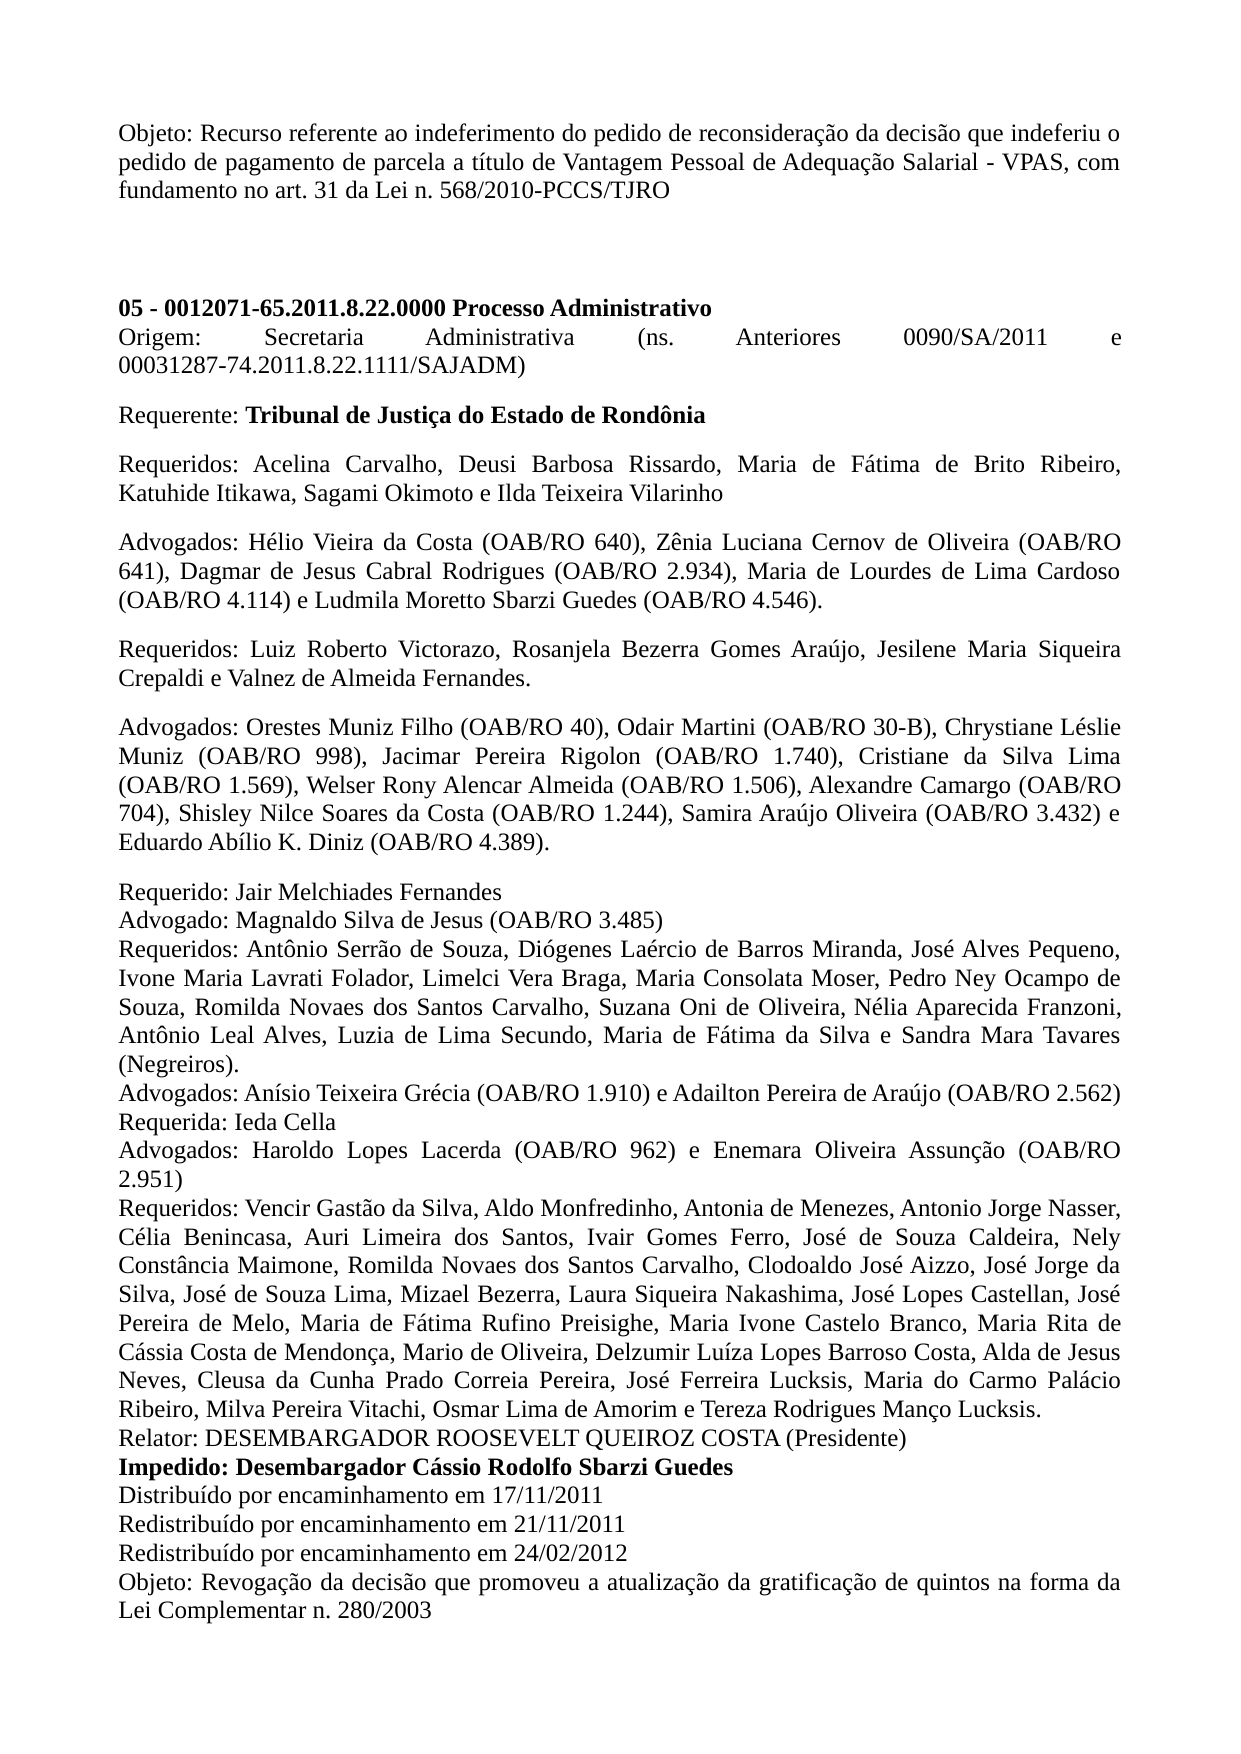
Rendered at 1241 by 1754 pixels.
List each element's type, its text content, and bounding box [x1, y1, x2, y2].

text Requerido: Jair Melchiades Fernandes [118, 877, 1122, 905]
text Advogados: Orestes Muniz Filho (OAB/RO 40), Odair Martini (OAB/RO 30-B), Chrystiane Léslie Muniz (OAB/RO 998), Jacimar Pereira Rigolon (OAB/RO 1.740), Cristiane da Silva Lima (OAB/RO 1.569), Welser Rony Alencar Almeida (OAB/RO 1.506), Alexandre Camargo (OAB/RO 704), Shisley Nilce Soares da Costa (OAB/RO 1.244), Samira Araújo Oliveira (OAB/RO 3.432) e Eduardo Abílio K. Diniz (OAB/RO 4.389). [118, 712, 1122, 856]
text Requeridos: Luiz Roberto Victorazo, Rosanjela Bezerra Gomes Araújo, Jesilene Maria Siqueira Crepaldi e Valnez de Almeida Fernandes. [118, 634, 1122, 692]
text 05 - 0012071-65.2011.8.22.0000 Processo Administrativo [118, 293, 1122, 322]
text Redistribuído por encaminhamento em 24/02/2012 [118, 1538, 1122, 1567]
text Objeto: Recurso referente ao indeferimento do pedido de reconsideração da decisão que indeferiu o pedido de pagamento de parcela a título de Vantagem Pessoal de Adequação Salarial - VPAS, com fundamento no art. 31 da Lei n. 568/2010-PCCS/TJRO [118, 118, 1122, 204]
text Objeto: Revogação da decisão que promoveu a atualização da gratificação de quintos na forma da Lei Complementar n. 280/2003 [118, 1567, 1122, 1624]
text Requeridos: Antônio Serrão de Souza, Diógenes Laércio de Barros Miranda, José Alves Pequeno, Ivone Maria Lavrati Folador, Limelci Vera Braga, Maria Consolata Moser, Pedro Ney Ocampo de Souza, Romilda Novaes dos Santos Carvalho, Suzana Oni de Oliveira, Nélia Aparecida Franzoni, Antônio Leal Alves, Luzia de Lima Secundo, Maria de Fátima da Silva e Sandra Mara Tavares (Negreiros). [118, 934, 1122, 1078]
text Impedido: Desembargador Cássio Rodolfo Sbarzi Guedes [118, 1452, 1122, 1480]
text Advogado: Magnaldo Silva de Jesus (OAB/RO 3.485) [118, 905, 1122, 934]
text Distribuído por encaminhamento em 17/11/2011 [118, 1480, 1122, 1509]
text Redistribuído por encaminhamento em 21/11/2011 [118, 1509, 1122, 1538]
text Relator: DESEMBARGADOR ROOSEVELT QUEIROZ COSTA (Presidente) [118, 1423, 1122, 1452]
text Origem: Secretaria Administrativa (ns. Anteriores 0090/SA/2011 e 00031287-74.2011.8.22.1111/SAJADM) [118, 322, 1122, 379]
text Requeridos: Acelina Carvalho, Deusi Barbosa Rissardo, Maria de Fátima de Brito Ribeiro, Katuhide Itikawa, Sagami Okimoto e Ilda Teixeira Vilarinho [118, 449, 1122, 507]
text Advogados: Anísio Teixeira Grécia (OAB/RO 1.910) e Adailton Pereira de Araújo (OAB/RO 2.562) [118, 1078, 1122, 1107]
text Requerida: Ieda Cella [118, 1107, 1122, 1135]
text Advogados: Hélio Vieira da Costa (OAB/RO 640), Zênia Luciana Cernov de Oliveira (OAB/RO 641), Dagmar de Jesus Cabral Rodrigues (OAB/RO 2.934), Maria de Lourdes de Lima Cardoso (OAB/RO 4.114) e Ludmila Moretto Sbarzi Guedes (OAB/RO 4.546). [118, 527, 1122, 613]
text Requeridos: Vencir Gastão da Silva, Aldo Monfredinho, Antonia de Menezes, Antonio Jorge Nasser, Célia Benincasa, Auri Limeira dos Santos, Ivair Gomes Ferro, José de Souza Caldeira, Nely Constância Maimone, Romilda Novaes dos Santos Carvalho, Clodoaldo José Aizzo, José Jorge da Silva, José de Souza Lima, Mizael Bezerra, Laura Siqueira Nakashima, José Lopes Castellan, José Pereira de Melo, Maria de Fátima Rufino Preisighe, Maria Ivone Castelo Branco, Maria Rita de Cássia Costa de Mendonça, Mario de Oliveira, Delzumir Luíza Lopes Barroso Costa, Alda de Jesus Neves, Cleusa da Cunha Prado Correia Pereira, José Ferreira Lucksis, Maria do Carmo Palácio Ribeiro, Milva Pereira Vitachi, Osmar Lima de Amorim e Tereza Rodrigues Manço Lucksis. [118, 1193, 1122, 1423]
text Advogados: Haroldo Lopes Lacerda (OAB/RO 962) e Enemara Oliveira Assunção (OAB/RO 2.951) [118, 1135, 1122, 1193]
text Requerente: Tribunal de Justiça do Estado de Rondônia [118, 400, 1122, 428]
